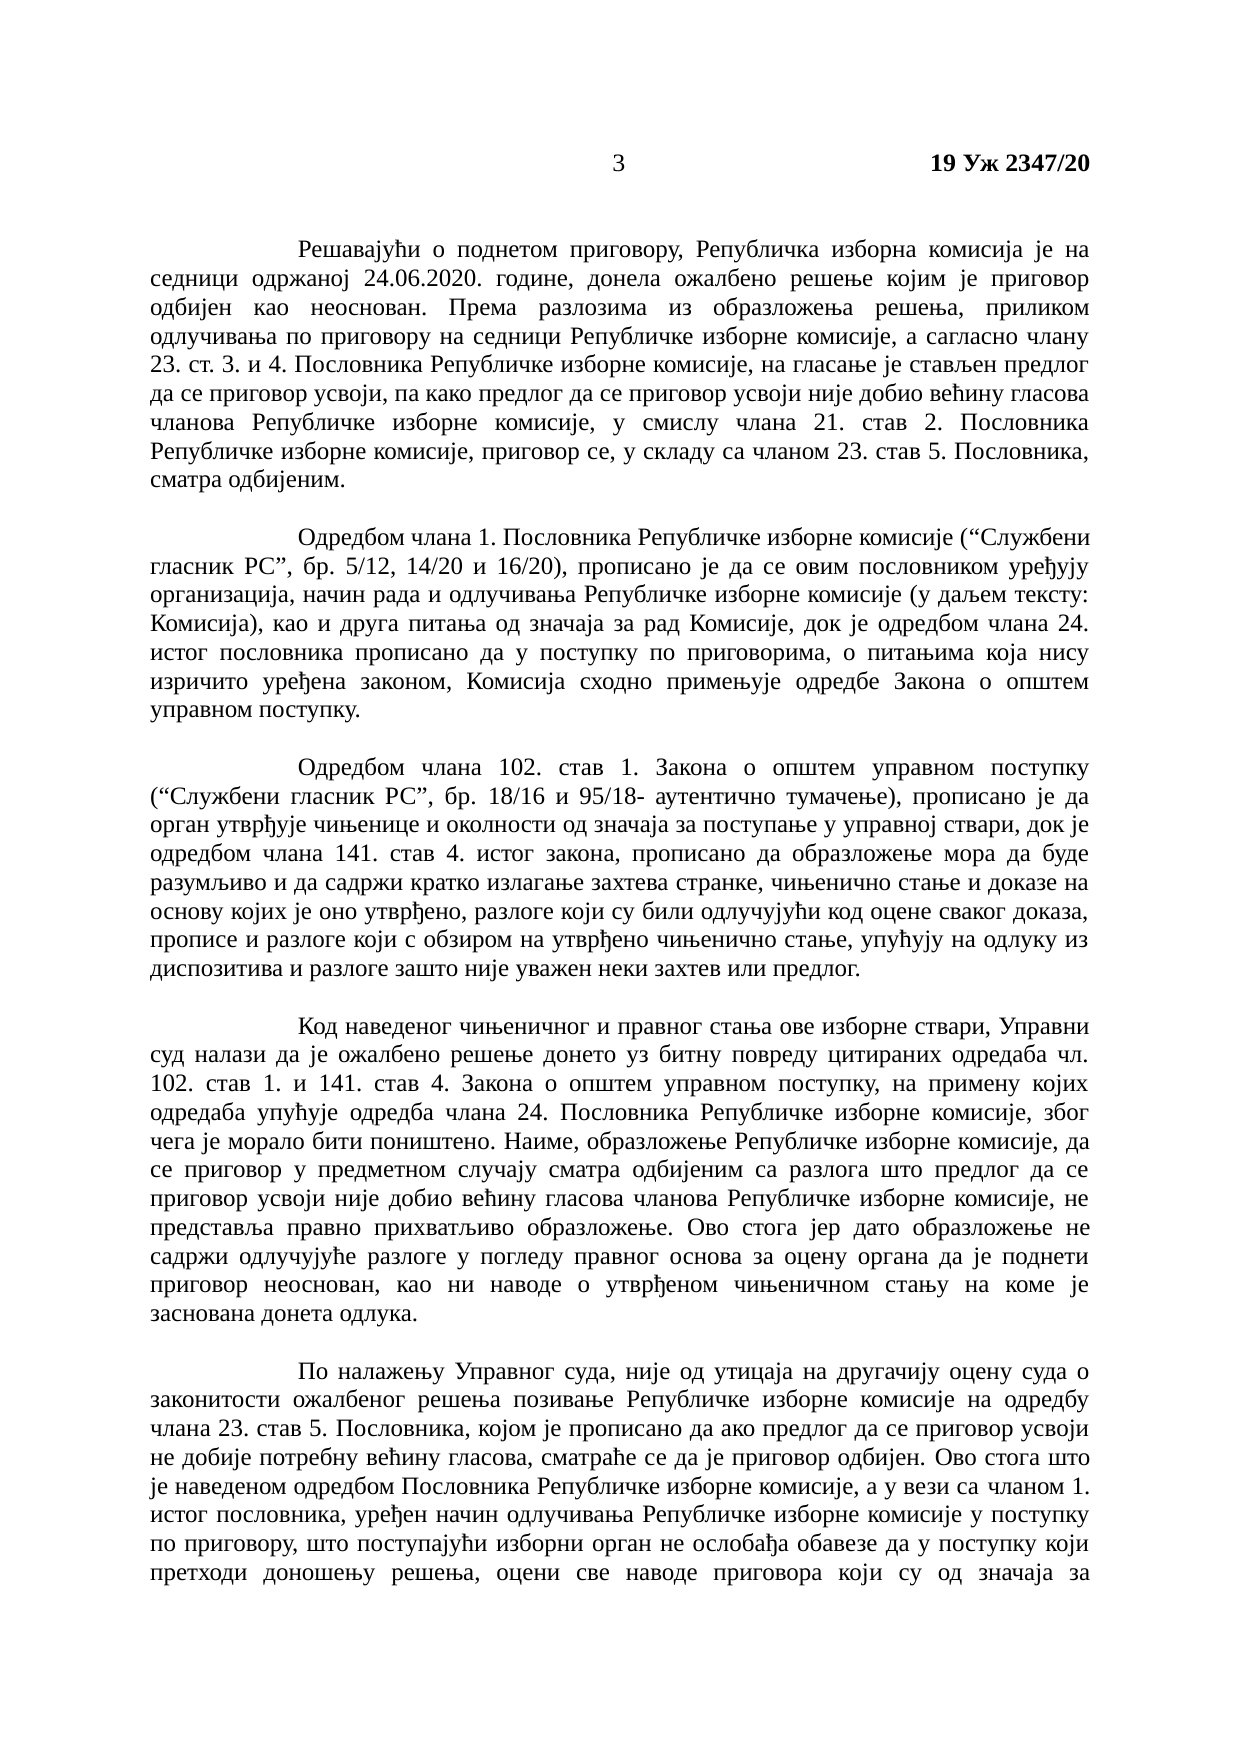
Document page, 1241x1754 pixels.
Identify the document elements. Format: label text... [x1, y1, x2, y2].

text Одредбом члана 1. Пословника Републичке изборне комисије (“Службени гласник РС”, бр. 5/12, 14/20 и 16/20), прописано је да се овим пословником уређују организација, начин рада и одлучивања Републичке изборне комисије (у даљем тексту: Комисија), као и друга питања од значаја за рад Комисије, док је одредбом члана 24. истог пословника прописано да у поступку по приговорима, о питањима која нису изричито уређена законом, Комисија сходно примењује одредбе Закона о општем управном поступку. [150, 522, 1090, 723]
text Код наведеног чињеничног и правног стања ове изборне ствари, Управни суд налази да је ожалбено решење донето уз битну повреду цитираних одредаба чл. 102. став 1. и 141. став 4. Закона о општем управном поступку, на примену којих одредаба упућује одредба члана 24. Пословника Републичке изборне комисије, због чега је морало бити поништено. Наиме, образложење Републичке изборне комисије, да се приговор у предметном случају сматра одбијеним са разлога што предлог да се приговор усвоји није добио већину гласова чланова Републичке изборне комисије, не представља правно прихватљиво образложење. Ово стога јер дато образложење не садржи одлучујуће разлоге у погледу правног основа за оцену органа да је поднети приговор неоснован, као ни наводе о утврђеном чињеничном стању на коме је заснована донета одлука. [150, 1011, 1090, 1327]
text Одредбом члана 102. став 1. Закона о општем управном поступку (“Службени гласник РС”, бр. 18/16 и 95/18- аутентично тумачење), прописано је да орган утврђује чињенице и околности од значаја за поступање у управној ствари, док је одредбом члана 141. став 4. истог закона, прописано да образложење мора да буде разумљиво и да садржи кратко излагање захтева странке, чињенично стање и доказе на основу којих је оно утврђено, разлоге који су били одлучујући код оцене сваког доказа, прописе и разлоге који с обзиром на утврђено чињенично стање, упућују на одлуку из диспозитива и разлоге зашто није уважен неки захтев или предлог. [150, 752, 1090, 982]
text По налажењу Управног суда, није од утицаја на другачију оцену суда о законитости ожалбеног решења позивање Републичке изборне комисије на одредбу члана 23. став 5. Пословника, којом је прописано да ако предлог да се приговор усвоји не добије потребну већину гласова, сматраће се да је приговор одбијен. Ово стога што је наведеном одредбом Пословника Републичке изборне комисије, а у вези са чланом 1. истог пословника, уређен начин одлучивања Републичке изборне комисије у поступку по приговору, што поступајући изборни орган не ослобађа обавезе да у поступку који претходи доношењу решења, оцени све наводе приговора који су од значаја за [150, 1356, 1090, 1586]
text Решавајући о поднетом приговору, Републичка изборна комисија је на седници одржаној 24.06.2020. године, донела ожалбено решење којим је приговор одбијен као неоснован. Према разлозима из образложења решења, приликом одлучивања по приговору на седници Републичке изборне комисије, а сагласно члану 23. ст. 3. и 4. Пословника Републичке изборне комисије, на гласање је стављен предлог да се приговор усвоји, па како предлог да се приговор усвоји није добио већину гласова чланова Републичке изборне комисије, у смислу члана 21. став 2. Пословника Републичке изборне комисије, приговор се, у складу са чланом 23. став 5. Пословника, сматра одбијеним. [150, 234, 1090, 493]
